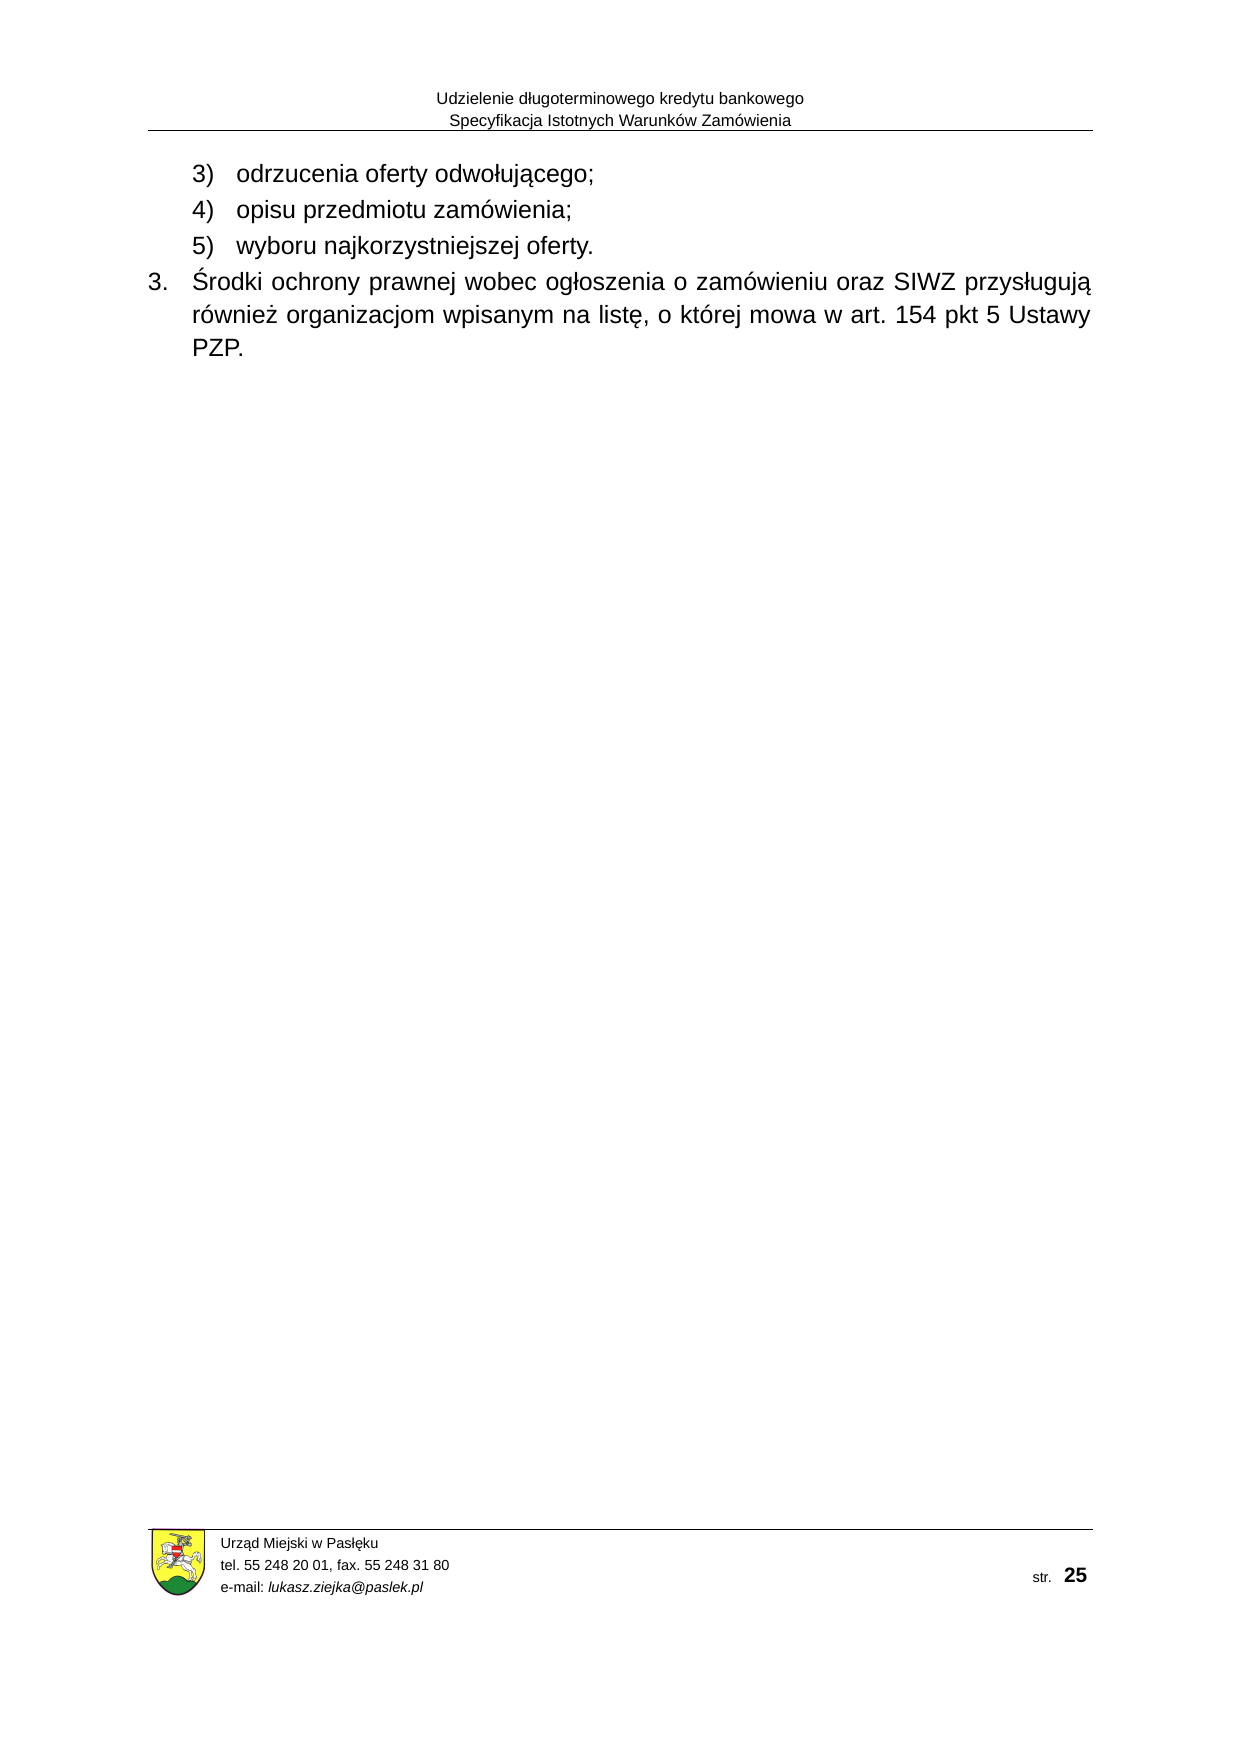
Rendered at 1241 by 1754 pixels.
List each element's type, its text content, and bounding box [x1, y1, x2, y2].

picture [151, 1530, 206, 1596]
list opisu przedmiotu zamówienia; [192, 195, 1093, 224]
list wyboru najkorzystniejszej oferty. [192, 231, 1093, 260]
list odrzucenia oferty odwołującego; [192, 159, 1093, 188]
list Środki ochrony prawnej wobec ogłoszenia o zamówieniu oraz SIWZ przysługują również organizacjom wpisanym na listę, o której mowa w art. 154 pkt 5 Ustawy PZP. [148, 267, 1093, 362]
